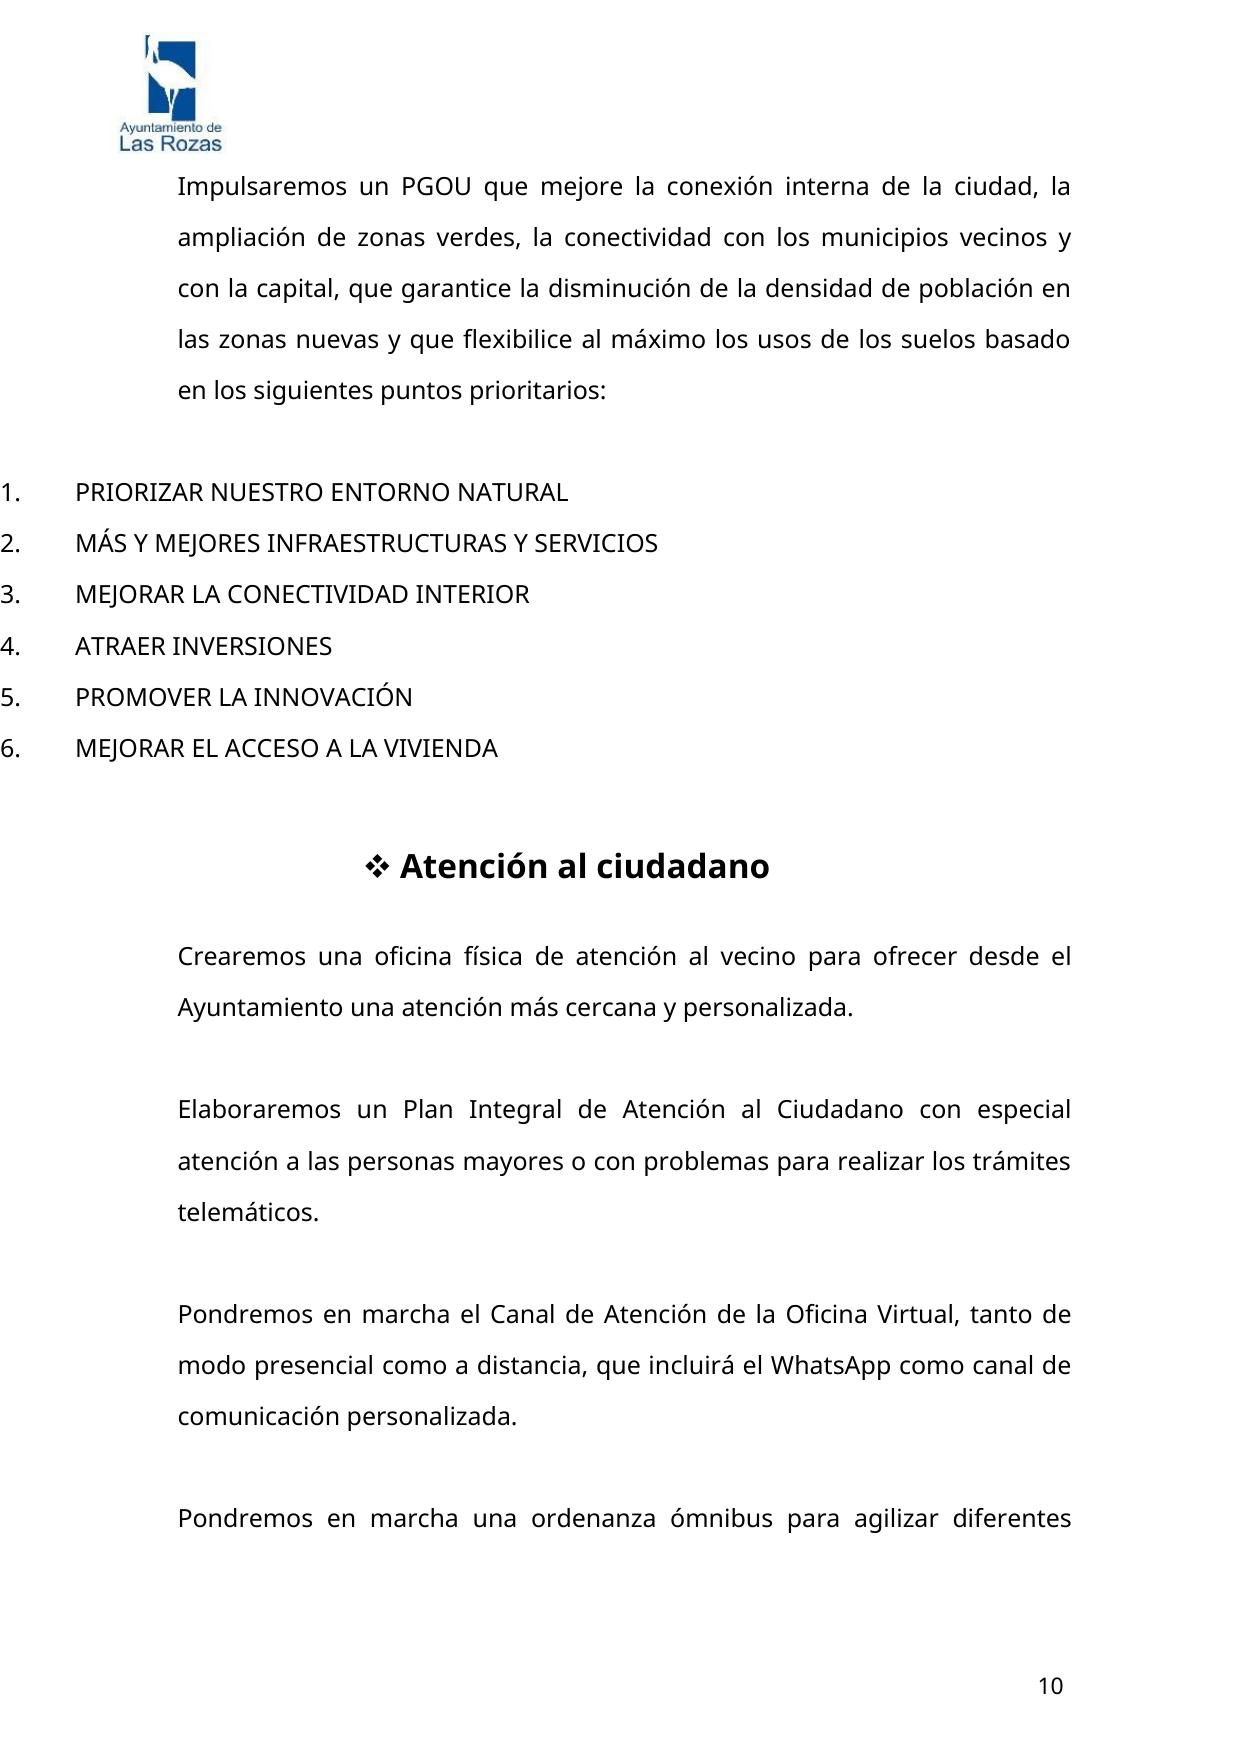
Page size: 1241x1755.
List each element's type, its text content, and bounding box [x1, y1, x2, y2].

list MEJORAR LA CONECTIVIDAD INTERIOR [0, 577, 1073, 611]
list MEJORAR EL ACCESO A LA VIVIENDA [0, 730, 1073, 764]
text Elaboraremos un Plan Integral de Atención al Ciudadano con especial atención a las personas mayores o con problemas para realizar los trámites telemáticos. [177, 1092, 1073, 1228]
text Impulsaremos un PGOU que mejore la conexión interna de la ciudad, la ampliación de zonas verdes, la conectividad con los municipios vecinos y con la capital, que garantice la disminución de la densidad de población en las zonas nuevas y que flexibilice al máximo los usos de los suelos basado en los siguientes puntos prioritarios: [177, 169, 1073, 407]
list MÁS Y MEJORES INFRAESTRUCTURAS Y SERVICIOS [0, 526, 1073, 560]
list Atención al ciudadano [362, 843, 1241, 888]
text Crearemos una oficina física de atención al vecino para ofrecer desde el Ayuntamiento una atención más cercana y personalizada. [177, 939, 1073, 1024]
text Pondremos en marcha una ordenanza ómnibus para agilizar diferentes [177, 1501, 1073, 1534]
list PRIORIZAR NUESTRO ENTORNO NATURAL [0, 475, 1073, 509]
text Pondremos en marcha el Canal de Atención de la Oficina Virtual, tanto de modo presencial como a distancia, que incluirá el WhatsApp como canal de comunicación personalizada. [177, 1296, 1073, 1432]
list ATRAER INVERSIONES [0, 628, 1073, 662]
list PROMOVER LA INNOVACIÓN [0, 679, 1073, 713]
